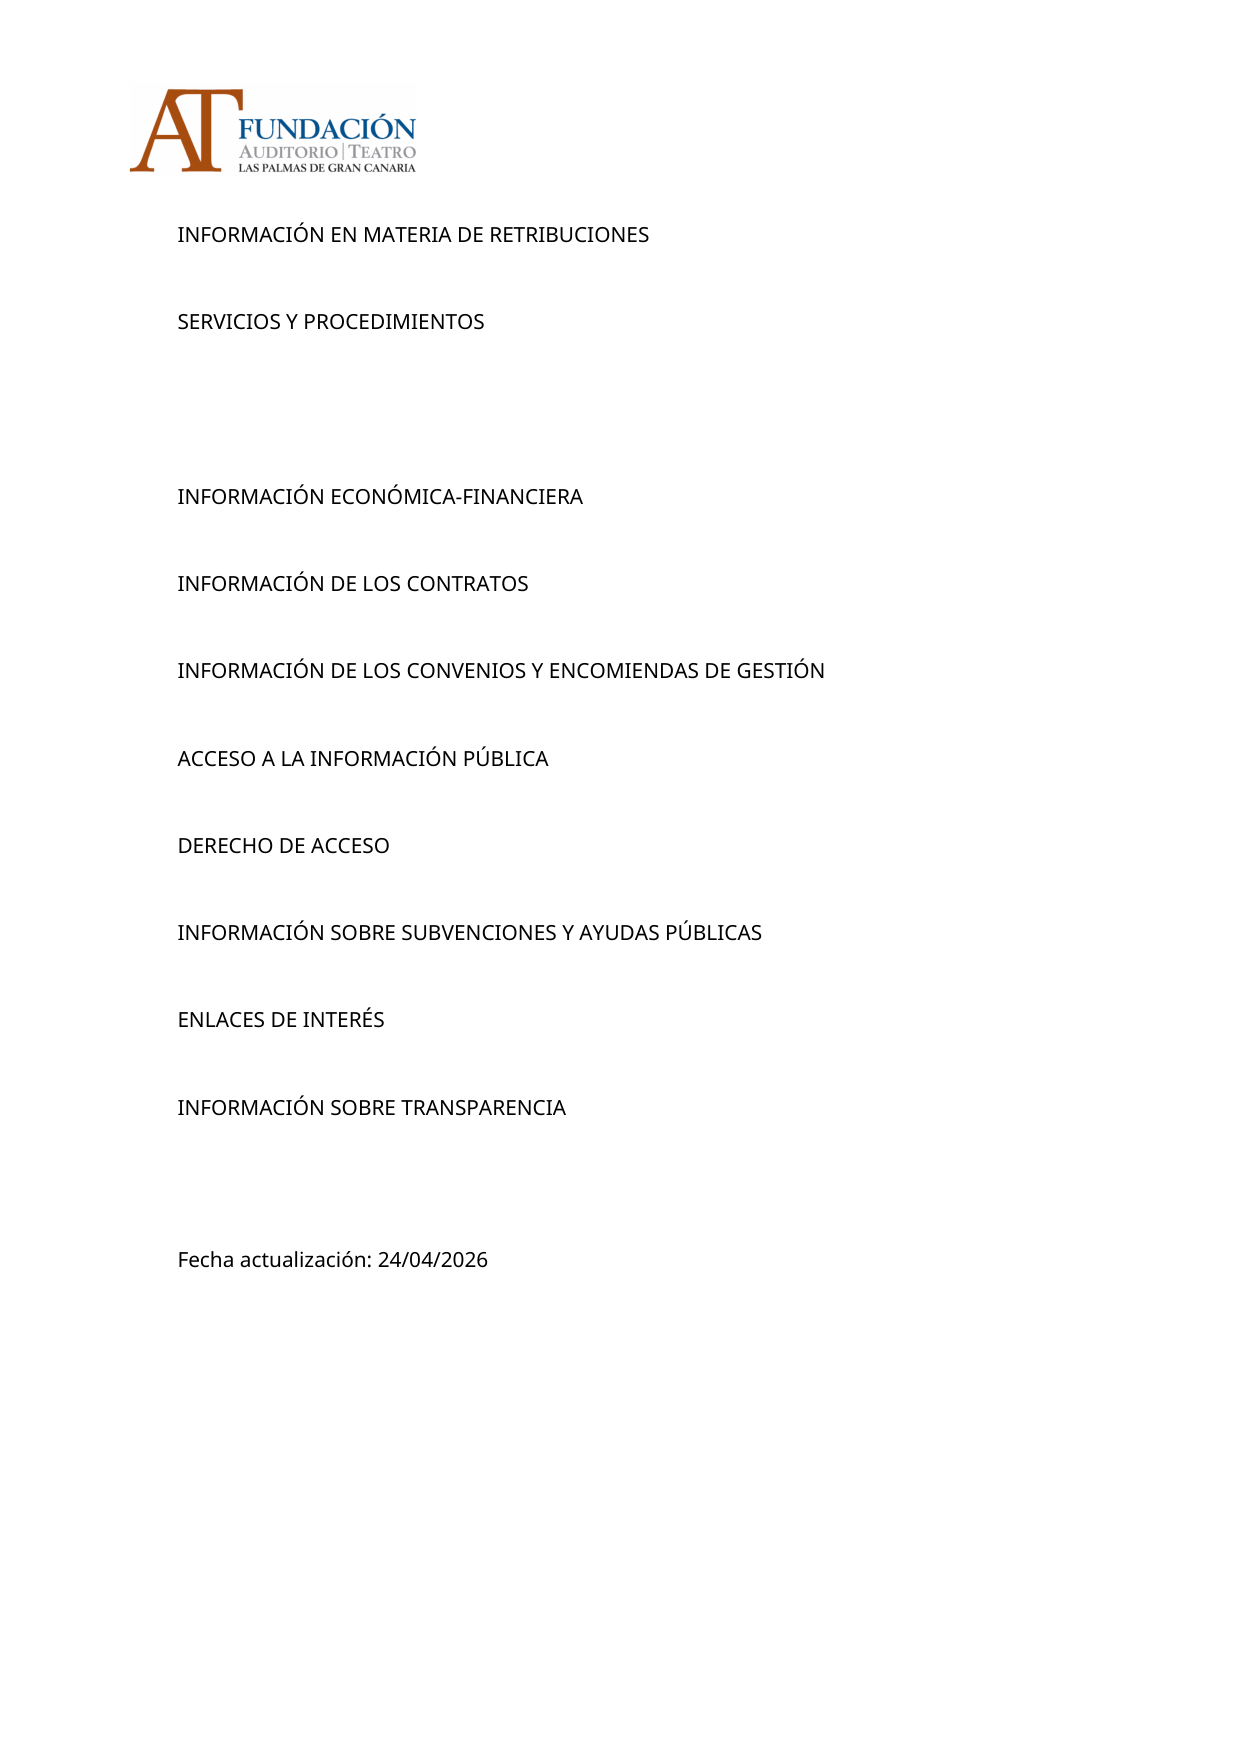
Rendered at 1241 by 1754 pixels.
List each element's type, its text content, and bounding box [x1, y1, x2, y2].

text INFORMACIÓN DE LOS CONTRATOS [177, 569, 1063, 598]
text DERECHO DE ACCESO [177, 831, 1063, 859]
text INFORMACIÓN SOBRE TRANSPARENCIA [177, 1093, 1063, 1121]
text INFORMACIÓN EN MATERIA DE RETRIBUCIONES [177, 220, 1063, 248]
text ACCESO A LA INFORMACIÓN PÚBLICA [177, 744, 1063, 772]
text INFORMACIÓN ECONÓMICA-FINANCIERA [177, 482, 1063, 510]
text INFORMACIÓN SOBRE SUBVENCIONES Y AYUDAS PÚBLICAS [177, 918, 1063, 947]
text Fecha actualización: 24/04/2026 [177, 1180, 1063, 1274]
text ENLACES DE INTERÉS [177, 1006, 1063, 1034]
text INFORMACIÓN DE LOS CONVENIOS Y ENCOMIENDAS DE GESTIÓN [177, 656, 1063, 685]
text SERVICIOS Y PROCEDIMIENTOS [177, 307, 1063, 336]
